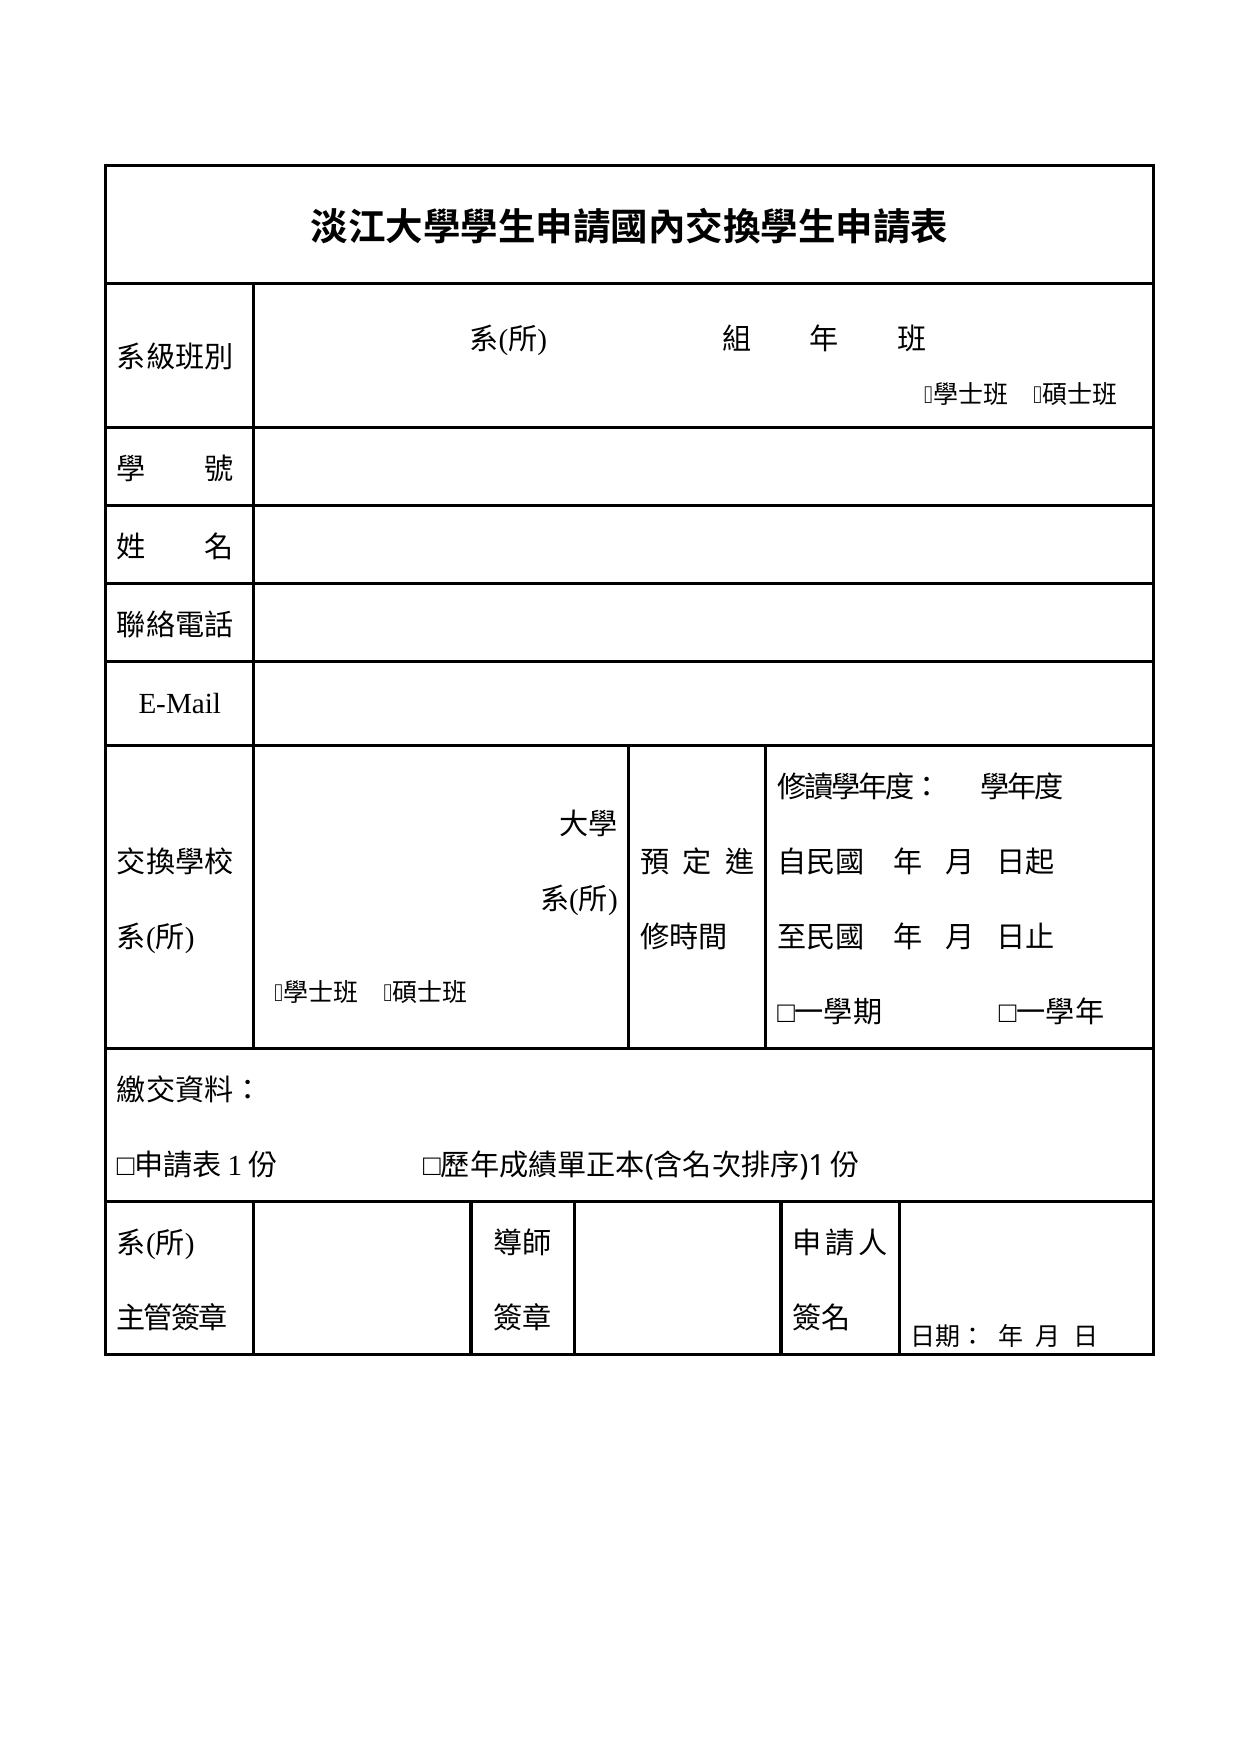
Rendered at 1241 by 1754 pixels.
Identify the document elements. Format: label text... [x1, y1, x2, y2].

table_cell [255, 585, 1152, 660]
table_cell 系(所) 組 年 班 學士班 碩士班 [255, 285, 1152, 426]
table_cell 預定進修時間 [630, 747, 764, 1047]
table_header 淡江大學學生申請國內交換學生申請表 [107, 167, 1152, 282]
table_cell 學 號 [107, 429, 252, 504]
table_cell [255, 1203, 469, 1353]
table_cell 繳交資料： □申請表1份 □歷年成績單正本(含名次排序)1份 [107, 1050, 1152, 1200]
table_cell [255, 429, 1152, 504]
table_cell 系級班別 [107, 285, 252, 426]
table_cell 申請人簽名 [783, 1203, 898, 1353]
table_cell 系(所) 主管簽章 [107, 1203, 252, 1353]
table_cell 姓 名 [107, 507, 252, 582]
table_cell 聯絡電話 [107, 585, 252, 660]
table_cell [576, 1203, 779, 1353]
table_cell 修讀學年度： 學年度 自民國 年 月 日起 至民國 年 月 日止 □一學期 □一學年 [767, 747, 1152, 1047]
table_cell 交換學校 系(所) [107, 747, 252, 1047]
table_cell 日期： 年 月 日 [901, 1203, 1152, 1353]
table_cell 大學 系(所) 學士班 碩士班 [255, 747, 627, 1047]
table_cell [255, 507, 1152, 582]
table_cell 導師簽章 [473, 1203, 573, 1353]
table_cell [255, 663, 1152, 744]
table_cell E-Mail [107, 663, 252, 744]
